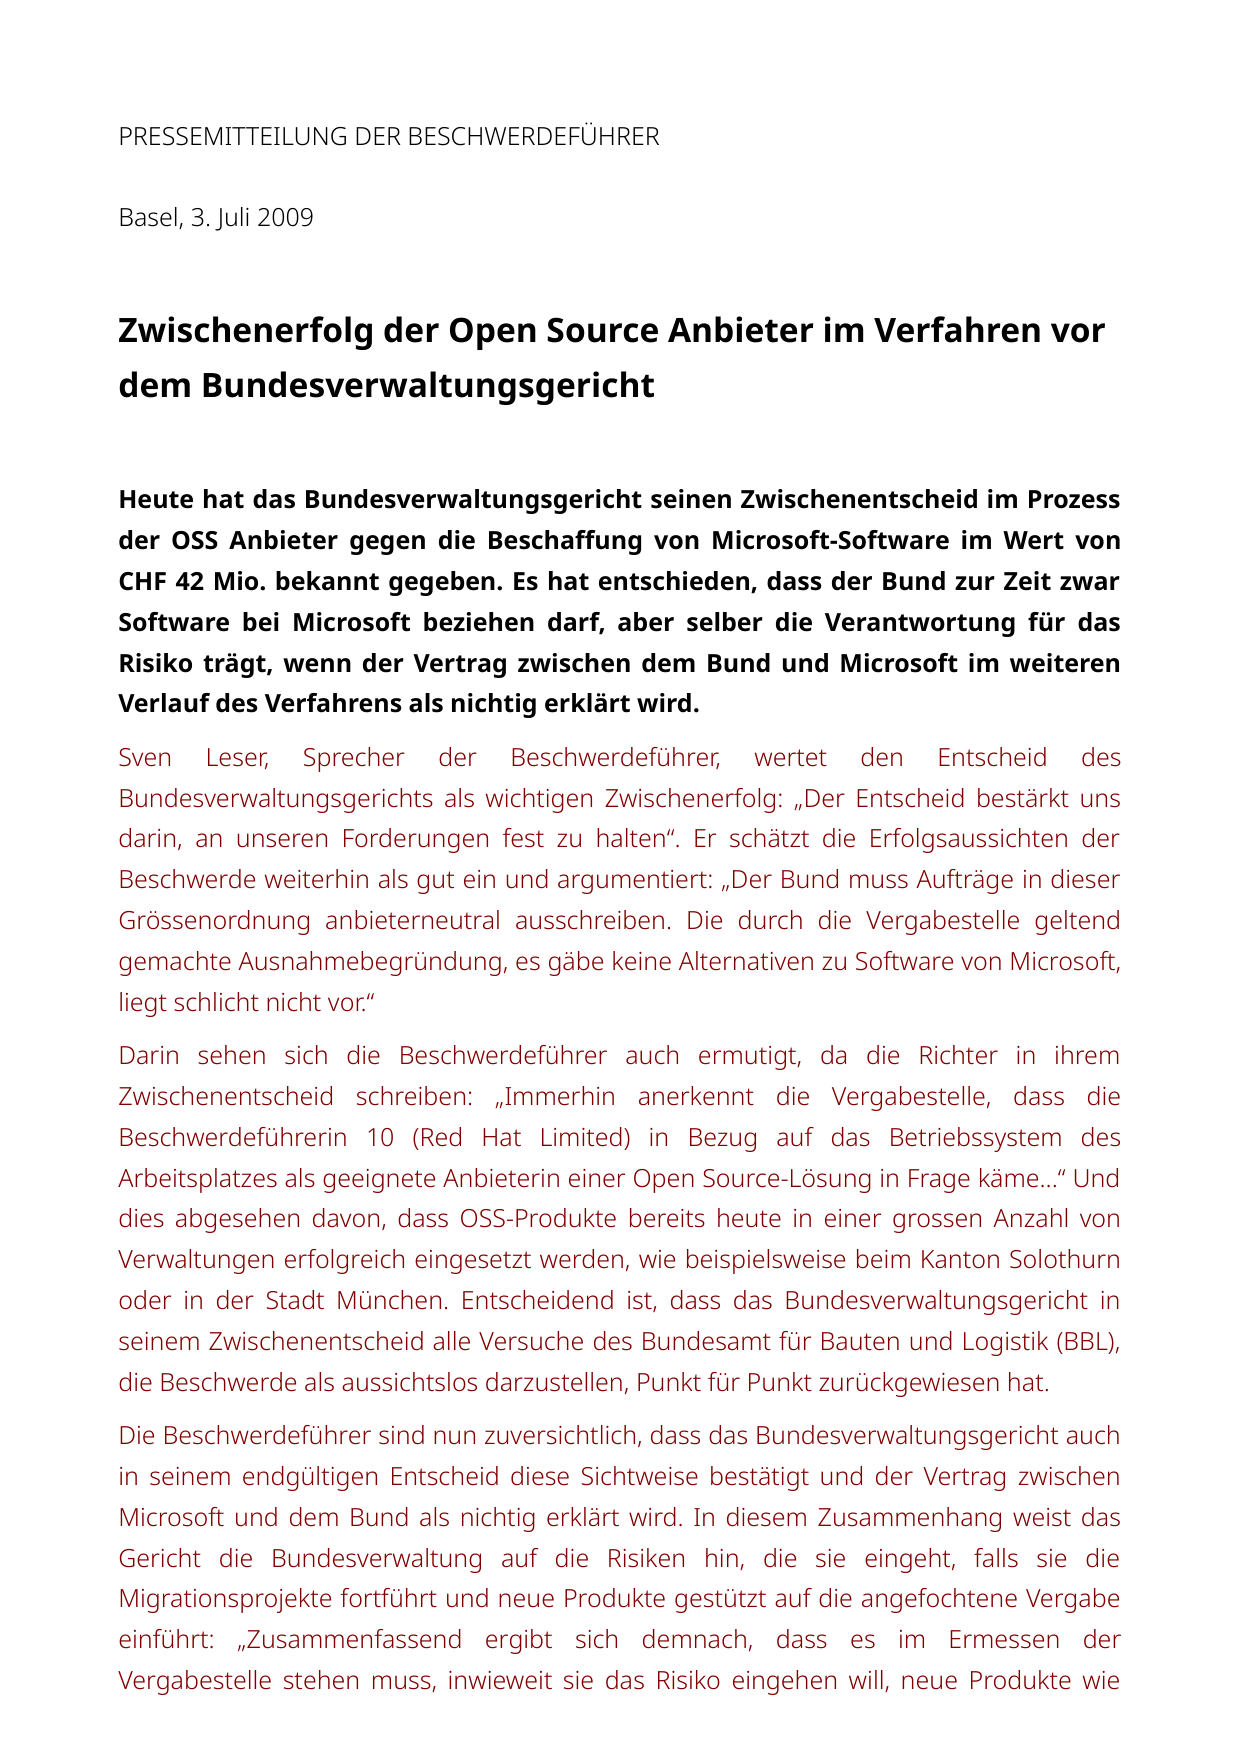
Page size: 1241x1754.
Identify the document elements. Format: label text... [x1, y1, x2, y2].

text Sven Leser, Sprecher der Beschwerdeführer, wertet den Entscheid des Bundesverwaltungsgerichts als wichtigen Zwischenerfolg: „Der Entscheid bestärkt uns darin, an unseren Forderungen fest zu halten“. Er schätzt die Erfolgsaussichten der Beschwerde weiterhin als gut ein und argumentiert: „Der Bund muss Aufträge in dieser Grössenordnung anbieterneutral ausschreiben. Die durch die Vergabestelle geltend gemachte Ausnahmebegründung, es gäbe keine Alternativen zu Software von Microsoft, liegt schlicht nicht vor.“ [118, 739, 1122, 1018]
subtitle Zwischenerfolg der Open Source Anbieter im Verfahren vor dem Bundesverwaltungsgericht [118, 306, 1122, 407]
text Darin sehen sich die Beschwerdeführer auch ermutigt, da die Richter in ihrem Zwischenentscheid schreiben: „Immerhin anerkennt die Vergabestelle, dass die Beschwerdeführerin 10 (Red Hat Limited) in Bezug auf das Betriebssystem des Arbeitsplatzes als geeignete Anbieterin einer Open Source-Lösung in Frage käme...“ Und dies abgesehen davon, dass OSS-Produkte bereits heute in einer grossen Anzahl von Verwaltungen erfolgreich eingesetzt werden, wie beispielsweise beim Kanton Solothurn oder in der Stadt München. Entscheidend ist, dass das Bundesverwaltungsgericht in seinem Zwischenentscheid alle Versuche des Bundesamt für Bauten und Logistik (BBL), die Beschwerde als aussichtslos darzustellen, Punkt für Punkt zurückgewiesen hat. [118, 1038, 1122, 1398]
text Basel, 3. Juli 2009 [118, 200, 1122, 234]
text PRESSEMITTEILUNG DER BESCHWERDEFÜHRER [118, 118, 1122, 152]
text Die Beschwerdeführer sind nun zuversichtlich, dass das Bundesverwaltungsgericht auch in seinem endgültigen Entscheid diese Sichtweise bestätigt und der Vertrag zwischen Microsoft und dem Bund als nichtig erklärt wird. In diesem Zusammenhang weist das Gericht die Bundesverwaltung auf die Risiken hin, die sie eingeht, falls sie die Migrationsprojekte fortführt und neue Produkte gestützt auf die angefochtene Vergabe einführt: „Zusammenfassend ergibt sich demnach, dass es im Ermessen der Vergabestelle stehen muss, inwieweit sie das Risiko eingehen will, neue Produkte wie [118, 1418, 1122, 1697]
text Heute hat das Bundesverwaltungsgericht seinen Zwischenentscheid im Prozess der OSS Anbieter gegen die Beschaffung von Microsoft-Software im Wert von CHF 42 Mio. bekannt gegeben. Es hat entschieden, dass der Bund zur Zeit zwar Software bei Microsoft beziehen darf, aber selber die Verantwortung für das Risiko trägt, wenn der Vertrag zwischen dem Bund und Microsoft im weiteren Verlauf des Verfahrens als nichtig erklärt wird. [118, 482, 1122, 720]
